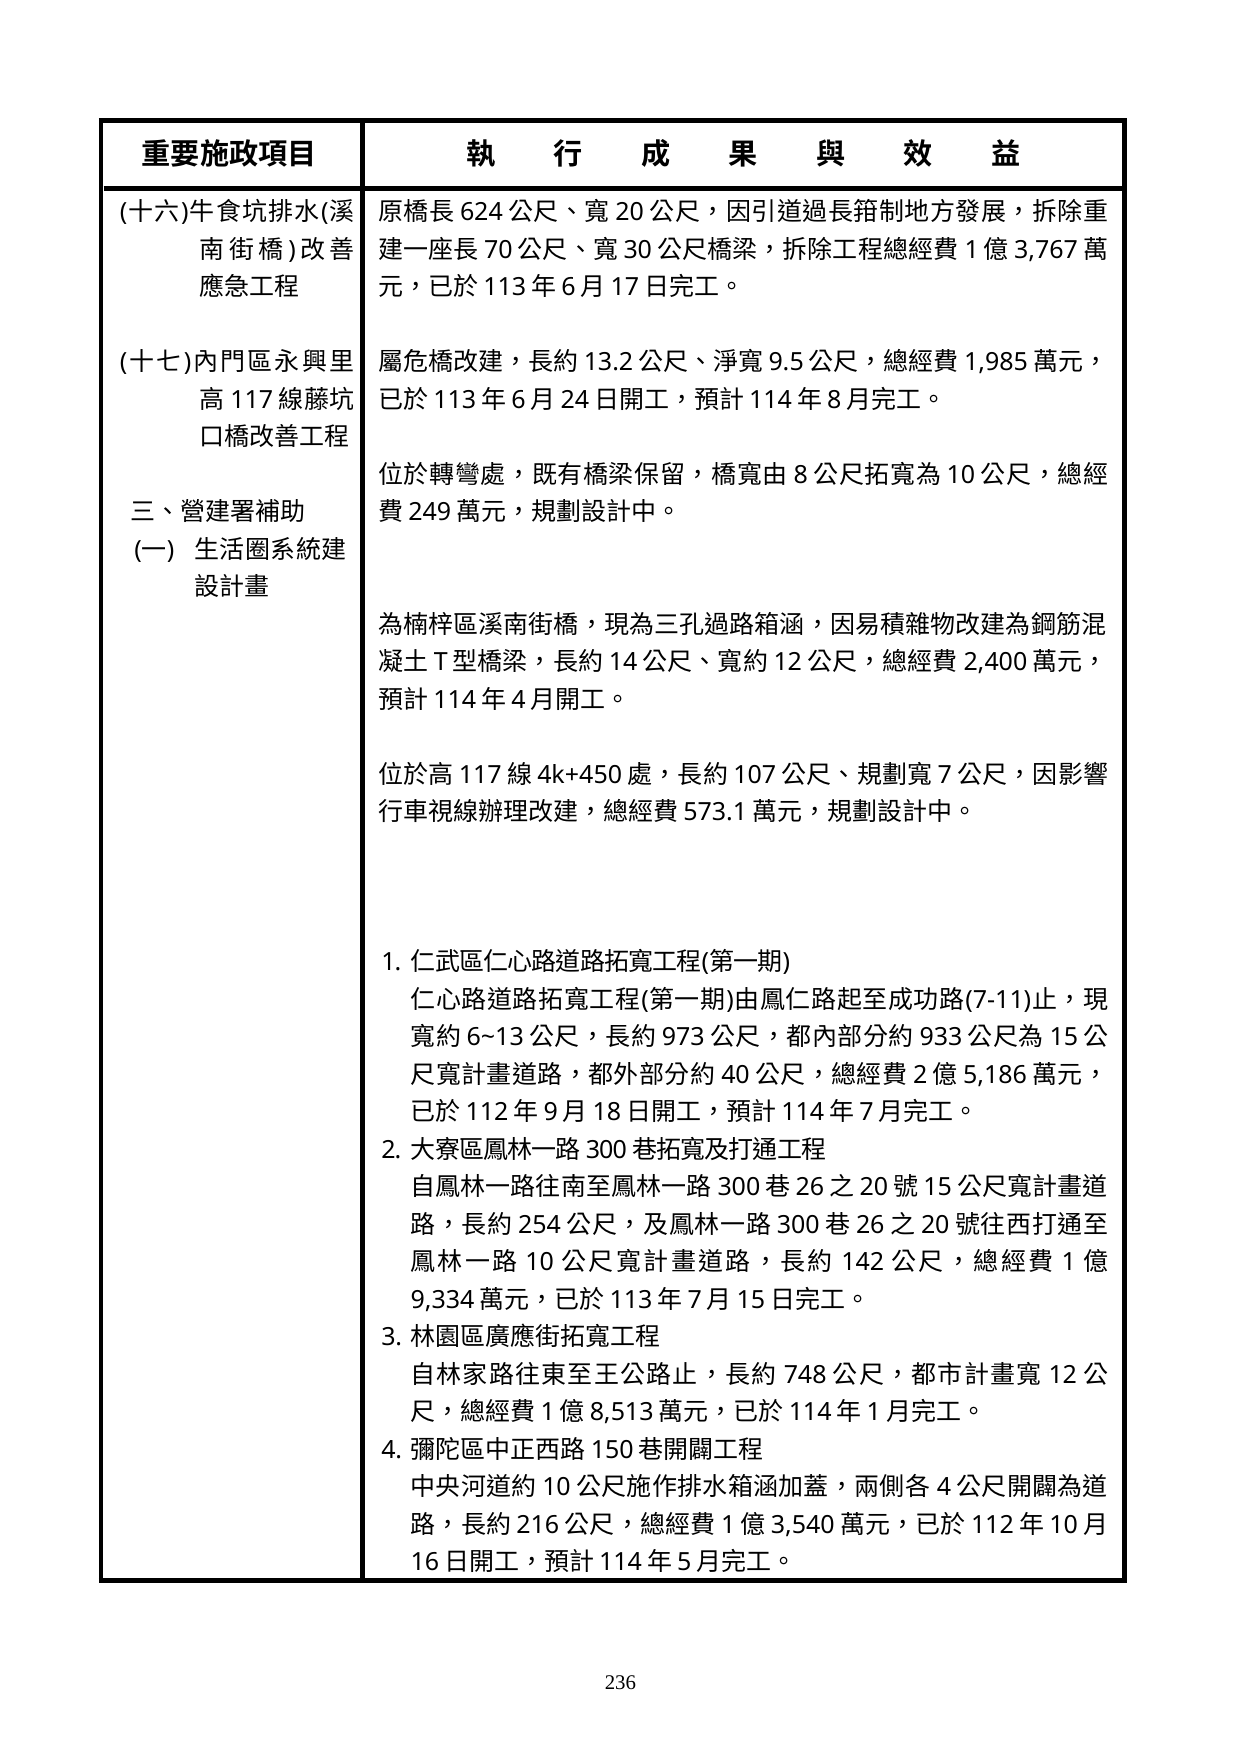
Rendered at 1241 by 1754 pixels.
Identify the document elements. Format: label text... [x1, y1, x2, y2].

table_header 執 行 成 果 與 效 益 [365, 123, 1122, 186]
table_header 重要施政項目 [103, 123, 360, 186]
table_cell 壹、工程企劃業務管理及策略規劃 工程業務督導管理 工程企劃策略規劃 貳、建築管理 高雄厝計畫 光電智慧建築物推動計畫 建築物公共安全檢查申報 耐震及震災相關業務 招牌廣告及樹立廣告管理 公寓大廈管理 公共建築物無障礙設施管理 建管資訊化 參、道路挖掘管理 挖路許可證審核與電腦化登錄管理 道路挖埋管線施工查驗管理 共同管道維護管理 弱電、寬頻共同管道管理 孔蓋齊平及下地 公共管線圖資更新及整合 肆、資訊管理 伍、新建工程 道路工程 鼓山區龍德新路拓寬及往東延伸跨越愛河橋梁工程 大林蒲遷村安置地增設道路工程-經濟部委辦 高雄港洲際貨櫃中心聯外貨櫃專用道開闢工程 仁武區義大二路道路改善工程 內門區高125線0k+000內東橋南側道路改善工程 左營區翠華路(明潭路至世運大道)拓寬工程 高雄市區濱海聯外道路開闢工程（南段三期-必勝路至南門圓環） 國道1號增設岡山第二交流道工程連絡道工程及以東大莊路(崗德路至嘉興營區路段)拓寬工程 中油研發專區園區南路道路開闢工程 路竹區自由街85巷北側未通路段開闢工程 林園區文賢北路以北打通工程 鳳山區埤頂里活動中心公園周邊道路(鳳埤街)開闢工程 湖內區清水段457地號打通 旗津區中洲三路129巷東西向道路打通工程 大樹區小坪路井腳路口改善工程 內門區高136線(2k+150～2k+ 200)急彎路段改善工程 左營區海富路61巷拓寬至8米工程 茄萣區和平路三段計畫道路開闢工程 梓官區梓官路57巷開闢工程 鳥松長春路開闢工程(第二期) 路竹區民族路平交道路口改善工程 旗山區高117線末端富興路拓寬工程 鳳山區南江街46巷道路開闢工程 O9聯開案周邊都市計畫道路開闢工程 大社區翠屏路112巷1-11號前90度彎道易肇事路口交通改善工程 大寮區民昌街道路開闢工程 左營區緯六路拓寬工程 南部科學園區高雄第三園區(楠梓園區)新增聯絡道工程 路竹區97期重劃東側竹南街123巷12弄拓寬開闢工程 鳳山區黃埔新村西五巷延伸 (王生明路41巷)道路開闢工程 燕巢區和尚巷朝天宮前道路拓寬工程 橋梁工程 (一)阿蓮區中路橋減墩工程） (二)前鎮媽祖港橋改建工程 (三)梓官區通安大橋改建工程 (四)彌陀區舊港橋改建工程 (五)永安區新港橋改建工程 (六)岡山區筧橋改建工程 (七)仁武區仁水橋拓寬工程 (八)茄萣區崎漏里橋改建工程 (九)梓官區嘉好路26巷橋梁改建工程 (十)杉林區市181月光一橋拓寬工程 (十一)林園區林內排水跨河構造物施設重建（鳳林路三段920巷橋梁） (十二)鼓山區九如橋新建工程 (十三)鼓山區九如橋拆除工程 (十四)路竹區竹園里橋改建工程 (十五)旗山區高135線無名橋改善工程 (十六)牛食坑排水(溪南街橋)改善應急工程 (十七)內門區永興里高117線藤坑口橋改善工程 營建署補助 生活圈系統建設計畫 (二)提升道路品質計畫-鳳山區過埤路北側車道改善工程 橋頭科學園區聯外交通整體計畫 (一)岡山區大遼路拓寬工程 (二)高雄新市鎮1-2號路開闢工程 (三)台39線延伸優先路段(市道186線至橋科1-2號道路) (四)橋科高速公路匝道聯絡道用地取得 建築工程 國防部205廠遷建案 國防部205廠遷建案-國防部軍備局生產製造中心第205廠光復營區暨大樹北營區新建工程(光復營區)慈仁五村耐震補強暨整修 高雄市立聯合醫院北側大廳新建工程 楠梓區援中派出所暨多功能社區中心新建工程 高雄市六龜區行政中心新建工程 高雄煉油廠工廠區土壤及地下水汙染場址改善工作 高雄市岡山區綜合行政中心新建工程 岡山區大鵬九村社會住宅新建統包工程 高雄市政府警察局鳳山分局南成派出所新建工程 和發消防分隊新建工程 歷史記憶牆面廊道舊版牆設置工程 中正運動場開放場域改造工程 高雄市楠梓區全民運動館興建工程 高雄市小港區全民運動館興建工程 仁武段西營區新建公共廁所工程 那瑪夏區「青山部落設置簡易型公共廁所工程」 高雄市鼓山區鼓中段二小段34地號簡易式公廁設置工程 棧五、棧六建物整修工程 香蕉碼頭建物活化整建統包工程 中油高雄煉油廠宿舍區布建長期照顧服務園區修繕工程 高雄市前鎮區70期重劃區日照暨公托中心新建工程 永安濕地(其他分區)興建多功能活動中心新建工程 國家重點領域校際研教園區(第一期工程) 學校工程 高雄市仁武區灣內國民小學遷校第二期校舍暨非營利幼兒園新建工程 高雄市楠梓區楠梓國民小學健康樓及和諧樓校舍拆除及新建工程 高雄市立旗津國民中學老舊校舍拆除新建工程 國立中山大學附屬國光高級中學綜合教學大樓新建工程 高雄市立林園高級中學圖資大樓新建工程 楠陽國小新建公共化幼兒園工程 高雄市濱海聯外道路(南段工程-德民路至中海路)代拆代建工程 國立高科實驗高級中等學校校舍新建工程 陸、道路養護工程 一、道路、人行道養護管理 （一）路面改善專案工程 （二）人行環境改善專案（前瞻計畫） （三）人行環境改善專案工程（永續提升人行安全計畫） （四）易肇事路口改善 （五）日常巡檢養護、改善及防汛整備工程 （六）通學道 二、災後復建工程 （一）凱米颱風 （二）山陀兒颱風 三、橋梁養護管理 （一）橋梁檢測 （二）橋梁維修 柒、公園及路燈養護工程 公園綠地開闢、改造（善）及維護、市容綠美化 （一）公園綠地開闢、改造（善）工程 （二）公園綠地設施維護 （三）市容景觀綠美化 （四）公有樹木修剪維護諮詢 路燈及其設施維護管理 路燈例行性維護 路燈增設及改善 捌、違章建築處理業務 查報業務 拆除業務 玖、整體風險管理(含內部控制)推動情形 [103, 187, 360, 1578]
table_cell 督導及監辦公共工程，提高工程品質，依採購法第12條及13條規定，落實工程採購監辦作業，並依採購法第70條制定工程三級品保制度，由工程督導小組定期抽查督導工程計30件，以提升工程品質；另辦理本府工程查核14件。 建立防、救災機制，編印「高雄市政府工務局緊急應變手冊」，內容包括緊急應變SOP及緊急聯繫通訊錄與救災能量，作為災害發生期間行動準則，並定期更新、修正。 執行本府一級機關辦理工程、勞務、財物採購報上級機關（本府）核准之幕僚業務，由工務局為窗口，依採購法規定，辦理本府一級機關欲報上級機關核准事項（除監辦外），並以教育訓練及採購案件實地稽核方式，提升各機關、學校採購效率，防止採購弊端。 執行高雄市政府採購稽核小組日常行政及稽核監督業務，113年預定稽核384件，共稽核384件，達成率100%，自88年成立迄今總稽核量達6,929件。 發揮「高雄市政府採購申訴審議委員會」功能，113年共接獲廠商申訴案件14件、調解案件23件，總計收件數37件；申訴案件已結11件、調解案件已結9件，總結案件數20件。 前瞻建設計畫：擔任行政院前瞻基礎建設-城鄉建設-提升道路品質計畫類的市府窗口，協助本府相關單位爭取預算，自110年起至113年12月31日止，已爭取核定33案，補助金額17.08億元。 各項公共工程材料試驗： 113年度辦理4大類50項工程材料試驗1萬7,559件，執行樣品數5萬1,342個試樣，規費收入全年約7,370萬元，試驗費支出約5,295萬元，增加市庫收入約2,075萬元。 113年度委託TAF實驗室共計8家，共辦理9次稽核，以督導實驗室發揮精確及專業服務水準。 113年度辦理「工程材料試（檢）驗對公共工程之影響研習班」1場次，安排工程相關人員參訓，並聘請具有工程及廉政專業知識之專家學者雙向交流，提升專業技能及法律常識。 道路AC加強鑽心計畫:自每月工務局所屬工程處辦理新鋪、養護刨舖道路，面積達 3,000㎡以上案件中隨機抽選，檢視道路鋪築厚度、壓實度是否符合契約規範，113年度共抽驗30件工程。 本市地方級及國家級濕地: 永安濕地、鳥松濕地、援中港濕地「保育利用計畫」109~110年度完成公告，半屏湖濕地及林園人工濕地「保育利用計畫」於111年3月9日完成公告，大樹人工濕地保育利用計畫(草案)經國家公園署保育利用計畫專案小組於112年12月22日審議。 內政部營建署113年1月27日表揚「110、111年度國際級及國家級重要濕地經營管理」評鑑結果，工務局共獲獎2項： a.110年度補助案：優等1案（洲仔濕地）。 b.111年度補助案：優等1案（洲仔濕地）。 內政部國家公園署113年12月6日函知「110、111、112年度濕地保育補助」評鑑結果，工務局獲獎如下： a.110年度補助案：特優1案(茄萣濕地)、優等4案(援中港濕地、林園海洋濕地、林園人工濕地、半屏湖濕地)。 b.111年度補助案：特優1案(援中港濕地)、優等2案(茄萣濕地、林園海洋濕地)、甲等2案(林園人工濕地、半屏湖濕地)。 c.112年度補助案：特優1案(林園海洋濕地)、優等4案(茄萣濕地、援中港濕地、林園人工濕地、半屏湖濕地)。 辦理本市113年土壤液化潛勢調查工作，現完成45孔土壤鑽探調查及埋設水位觀測井45處，其抗土壤液化能力及致災風險等資訊，將做為本府未來都市防災之重點項目。 台鐵捷運化-高雄市鐵路地下化計畫 截至113年12月底，「高雄市區鐵路地下化計畫(含左營及鳳山)」，整體計畫實際進度為98.91%，預計114年10月完工。 本府依「高雄市區鐵路地下化建設計畫都市發展專案小組」第9次會議決議，與中央完成鐵路地下化後園道代辦協議，「高雄計畫區」、「左營計畫區」及「鳳山計畫區」園道已完工。 鐵路地下化園道整體建置經費43.09億元，已全數獲中央核定補助(代辦)支應。 打造高雄特色建築，帶動建築與綠能觀光產業，創造土地與建築品牌化，並促進社會參與、景觀美化、減碳防災及樂齡化設計因應，樹立熱帶氣候地區永續環境與建築的新典範。 高雄厝相關專案: 高雄厝推動綠建築宣導計畫：為進行高雄厝新建築與綠建築之推廣，舉辦高雄厝綠建築大獎，廣邀高雄綠建築建案報名競賽，希望藉由優良建築作品甄選活動，以表揚優良高雄厝綠建築設計作品，並喚起民眾關注生活環境品質的意識，113年共計16件優良作品。 高雄厝健康建築活化計畫：持續建置基本資料庫與高雄厝地圖，並進行病態建築醫生診斷，辦理高雄厝行銷宣導。 高雄厝宣導計畫：進行既有建築物輔導合法化，並於本府工務局建築管理處一樓成立高雄厝專案輔導窗口，由高雄厝在地設計師駐府服務民眾。 高雄市高雄厝設計及鼓勵回饋辦法自103年9月4日公布實施，截至113年12月底統計數量如下: 申請案量：以高雄厝設計並領得建造執照數量已達4,849件，共169,820戶，其中3,061件已領得使用執照。 景觀陽台:面積達639,616.26平方公尺。 通用化設計浴廁:面積達123,612.26平方公尺。 通用化交誼室:面積達6,961.97平方公尺。 綠能設施:屋前綠能設施82,410.54平方公尺，屋後綠能設施6,142.45平方公尺。 高雄厝申請案綠化面積：860,365.75平方公尺(相當於120.5座國際標準足球場綠化面積)。 綠建築綠化成果： 累計歷年(自101年起)依法設置屋頂綠化面積已達68萬1,834平方公尺，換算每年減少CO₂排放量為13,637公噸。 113年度立體綠化及綠屋頂補助計畫自113年3月25日至113年5月31日截止，補助預算為350萬元，核准14件，新增綠化面積66平方公尺，核准金額194萬808元。 113年度共舉辦2場民眾參與講座及5場社區大樓案例說明會。113年5月12、15日假海青工商與苓洲國小舉辦民眾參與講座，邀請專案計畫主持人及綠屋頂相關領域之專家學者出席，透過招募【永續城市園丁】活動及講座分享加強綠屋頂政策宣導。113年10月12、13、19、20日舉辦社區大樓案例說明會，邀請專案計畫主持人及植栽園藝方面專家，依據大樓實際情形分享，解決以往缺乏與社區大樓住戶直接面對面溝通的機會，進而深入住戶傳遞正確資訊和傾聽其疑慮，讓本計畫理念催生真實體驗進而支持之住戶。 113年11月11日舉辦四維國小屋頂綠化工程啟用典禮，綠化面積為329平方公尺。 實際執行方案： 啟動「綠電推動専案小組」並與經濟部能源局共同簽訂合作協議，由林副市長擔任跨局處小組召集人，推展「漁電共生專區優先示範推動」、「公私有房舍推展光電屋頂計畫」、「以節能服務模式加速電低碳行動計畫」、「高雄市轄區內電廠友善降轉」、「學校建築物綠能規劃及智慧用電發展」等五大任務導向，未來計畫目標為6年太陽光電設置容量達1.25GW，作為建構安全穩定、效率及潔淨能源供需體系之基礎，期未來吸引國內外高科技產業及人才進駐，增加優質就業；並透過追求環境永續，提高再生能源比重，帶動綠能科技發展，減少對化石燃料的依賴，同時降低空氣汙染，乘載「產業轉型」政策方向的重責大任。 113年度補助建築物設置太陽光電發電系統實施計畫自3月1日至8月27日停止受理公告，補助總預算為1,000萬元，核准119件，核准金額932萬320元 (1,381.485瓩)。 舉辦光電智慧建築標章頒證活動(金獎2案；銀獎4案；銅獎3案)。 舉辦推動太陽光電設施成果展覽1場、太陽光電設施年度成果活動達標活動1場、推動太陽光電設施說明會或記者會或宣導會(3場)及社區型講座(6場)。 設置績效： 113年累積容量目標為850MW，統計至113年11月備案量1,100MW，已達成年度目標。 113年1至11月備案件數1,354案全國第一，備案容量164.231MW。 辦理申報之A類公共集會類場所，列管場所105家，已完成申報105家，申報率達100%。辦理申報之B類商業類場所，列管場所1,652家，已完成申報1,528家，申報率達92.49%。辦理申報之C類工業、倉儲類場所，列管場所588家，已完成申報547家，申報率達93.03%。辦理申報之D類休閒文教類場所，列管場所2,620家，已完成申報1,998家，申報率達76.26%。辦理申報之F類衛生福利更生類場所，列管場所605家，已完成申報485家，申報率達80.17%。 辦理113年度建築物公共安全檢查及簽證申報場所之抽複查工作，已執行抽複查1,200家。 辦理113年度建築物停歇業場所公安巡查工作，已執行巡查2,000家。 辦理113年度「加強大型百貨公司、商場、量販店及視聽歌唱等場所公共安全查核」，共計60家場所。 113年青春專案期間，稽查本市娛樂場所等，共計稽查265處場所，動員稽查人數528人次。 為提高地震發生後動員能力，113年9月20日於大東文化藝術中心演講廳，舉辦113年度高雄市災害後危險建築物緊急評估作業動員演練及組訓，動員責任區技師及建築師共200人，期能於地震時減少市民生命財產的損失。 為於地震發生後第一時間提供各項防救災能量及重要設施資訊，開發「地震災害決策輔助系統」，提供市府救災指揮官作為決策參考，進而提升市府整體救災效能。 針對本市各大型商圈、重要道路、車站及各大捷運站，做不定期巡檢，如有立即危險性之廣告招牌，立即通知限期改善或自行拆除。 工務局已於111年6月29日公告「高雄市政府工務局違規招牌廣告及樹立廣告執行計畫」，針對危害公共安全或妨礙公共交通之虞、影響市容景觀或公路兩側禁建範圍之T霸或樹立式廣告物者，目前已列管118處為優先處理對象。 公寓大廈認證標章申請案，113年已召開3次審查會議，認證通過大樓共計63棟。 輔導公寓大廈成立管理委員會，截至113年12月本市6樓以上成立管理委員會依法報備家數計有4,487件，報備率已達81.3%。 委託公寓大廈法律專業律師，設置免付費電話，自113年1月起，提供大樓管理委員會及住戶法律諮詢服務，另於建管處亦設置律師現場諮詢服務櫃檯提供大樓諮詢。 本市於101年4月3日成立公寓大廈爭議事件調處委員會，113年共召開6次調處會，協調爭議共29案。 113年度優良公寓大廈評選活動已於7月2日評選完畢，共有18家大樓獲獎。 新建公共建築物於申請使用執照前，辦理行動不便設施會勘，以確保該設施之符合需求，113年1至12月共計勘檢147件。 既有建築物依照工務局108年10月18日高市工務建字第 10838848401號函修正本市公共建築物無障礙設施分類分期分區執行計畫，計已對公共建築物（含超商場所、加油站）等實施清查，109~113年清查新增550家，共計列管5,667家，並訂定改善期程限期要求改善，截至113年12月共計5,391家已改善完成，尚餘276家改善中，整體改善比例為95.13%。 替代方案提請「高雄市政府公共建築物行動不便者使用設施改善諮詢審查小組」審議，113年共辦理9次，共審查52件（含報告案)。 102年7月11日公告施行「高雄市建築物設置無障礙設施設備勘檢及改善審查收費標準」，113年共計收入勘檢費555萬2,000元（含新建公共建築物勘檢及既有公共建築物替代審查)。 加強建築管理回溯檔案建置，將檔案室紙質之歷史案件，累計有180,020照建築執照圖進行數位化，另建築物套繪地籍套繪圖數值化作業完成262,371照，以方便查詢及調閱。 申請建造許可時檢附建築圖電子檔，建置圖檔資料庫並整合建入「建築管理資訊系統」及「建築書圖影像管理資訊系統」，提供民眾查詢及調閱建築圖檔資料。 透過建築管理處網站建構申請案件之資訊透明化服務，供民眾隨時查詢申請建築執照進度，減少弊端。 彙整各管線機構年度計畫施工路段，以利辦理聯合施工，減少道路挖掘。 113年已核發9,535件道路挖掘許可，各管線機構可於「高雄市公共管線管理平台」中查詢申挖案件辦理情形、核准申挖案件查詢，藉由電腦系統方便申請人查詢，並提供市民共同監督。 已完成本市38個行政區公共管線調查及重新調查小港及部分楠梓區，並持續辦理高雄市公共設施管線更新機制。 加強督導管線挖埋工程品質，113年申請挖埋11,329件，核發9,535件，有效管控挖掘施工，並督導管線單位確實依規定進行道路挖埋及AC封層，其中道路挖掘違反規定件數104件，罰款共291萬元。 加強巡查管線挖埋工程，由委外巡查廠商及自有人員督導加強巡視並藉通報管道(線上即時系統、通報專線電話等)共同監督管線單位施工情形，以符合現場許可內容。 建立維護更新道路挖掘管理系統，提供各管線單位設計施工前之管線資訊，並於施工後更新管線資料，預防公安事件發生。 落實管線挖埋暨道路工程品質，執行管線抽驗，對各管線單位已完成之管線工程辦理瀝青鋪面厚度、夯實度及平坦度等各項工程品質抽驗，以確保道路品質，113年度總計配合抽驗581件工程。 成立「施工中及竣工巡查小組」，113年巡查施工中挖掘案3,347件及巡查竣工申挖8,841件，並針對挖掘位置、標線復原、道路刨鋪孔蓋平整度等進行抽查，有效提升道路工程品質。 完成民族路共同管道及重劃區接管、保全、巡查、維修保養、基本設備汰換更新、24小時輪值監控等作業，及共同管道之清潔維護。 至113年底佈纜總長度已達3,971公里，租金收入約7,000萬元，國土署對本府成績予以肯定。 寬頻管道已完成建置946公里，工務局道路挖掘管理中心持續辦理斷點連結工程，完善寬頻網路。 113年完成孔蓋下地總數3,425座，孔蓋齊平總數6,229座。 辦理大高雄公共管線圖資更新及整合，避免發生管線工安事件並依內政部公共管線標準制度規範，建立管線圖資更新機制。 完成小港及部分楠梓區公共設施管線調查，共計測量26,149點及數化109,631筆圖元。 原高雄縣及高雄市區域之公共管線圖資轉換與整合。 公共管線圖更新模式規劃。 重劃區管線清查建檔。 公共管線竣工圖更新。 教育訓練及輔導上線。 為應對氣候變遷帶來的天災挑戰，建置「韌性城市工務管理暨決策輔助平台」，本案導入5D平台、數位孿生、AIoT與大數據、AI智慧決策等創新技術，整合空拍3D實景、光達3D點雲、3D建築模型、局內既有子系統及跨局處的IoT資訊，以打造出高雄市城市數位孿生平台(Digital Twin Platform)為目標，提升工務局工程管理效率、強化智慧決策技術，並有效應用於防救災應變策略與解決方案。 韌性城市工務管理暨決策輔助平台(第一期)以左營區華夏大中路口、榮總大中路口及高楠霞海路口所形成的1.5平方公里三角形區域，及六龜區高133線3k+800~4k+250的新建橋梁作為成果示範場域，整合建物結構安全監測、地下管線資訊、道路挖掘路證與即時施工影像、智慧路燈、建物碳與水足跡計算與監測、建物建造資料、重大工程資料、民族路共同管道、防救災重要道路地震阻斷風險分析、邊坡橋梁監測以及水利局所建置之都市淹水感知器等資訊，未來持續整合各單位資料，並擴大至全高雄市。 道路：由博愛路打通至新德路，長約210公尺、寬20公尺道路。橋梁：龍德新路向東跨愛河至河堤南路橋梁，採鋼橋形式，橋梁寬度26公尺，長度約190公尺(橋梁70公尺、引道120公尺)，總經費31,000萬元，已於113年7月3日完工。 經濟部委託本府辦理，大林蒲遷村作業期程依地政局辦理安置地配地街廓新闢道路共計23條，其中15公尺寬道路1條、10公尺寬道路19條、8公尺寬道路3條(仍視政策調整)，總經費36,000萬元，配合經濟部新材料循環產業園區報編期程辦理規劃設計。 西起台機路、大業北路、中鋼路、沿海二路、沿海三路至沿海四路止長約8,376公尺道路，配合拓寬並重新規劃配置路型。總經費14億343萬元。一標已於112年6月9日開工，已於114年2月14日完工；二標已於112年11月8日開工，預計114年6月完工；三標已於112年6月27日開工，預計114年3月完工；四標已於112年5月12日開工，預計114年4月完工。 自仁武義大二路3k+700往北至186甲線道路,本案為擋土牆永久性改善,改善路段3k+700~3k+980長約280公尺，道路寬約25公尺，總經費7,379萬元，已於112年8月10日開工，預計114年2月完工。 高125線0K+000內東橋南側，改善轉彎長度約133公尺、拓寬至7公尺，總經費270萬元，已於113年4月30完工。 左營區翠華路(明潭路至左營大路)長約1,050公尺，沿現況30公尺寬計畫道路往西側拓寬10公尺；左營大路至世運大道屬寬40公尺，長約320公尺都市計畫道路，總經費2億5,370萬元，已於112年10月16日開工，預計114年6月完工。 工程範圍包含整體圓環(扣除南門口公園再造部分)及左營大路自南門圓環至必勝路路段長約290公尺道路改善，左營大路道路寬調整約為30公尺，總經費2億2,225.7萬元，規劃設計及用地取得已完成，工程費申請中央補助中。 增設岡山第二交流道及連接平面道路之聯絡道，總經費36億8,000萬元，高工局辦理規劃施工，土地費及工程費本市負擔12億元（交流道及連絡道用地取得費9億500萬元及連絡道工程費2億9,500萬元），連絡道用地已完成取得，地上物自拆完竣，剩餘部分配合施工拆除。工程由高公局代辦，招標作業中。 長約900公尺，寬40公尺，總經費4億7,500萬元，已於112年12月27日開工，預計115年6月完工。 自自由街北側終點往北約65公尺，其中35公尺長為都市計畫寬10公尺道路，30公尺為都市計畫寬8公尺道路，總經費3,877萬元，已完成用地取得，113年9月13日開工，預計114年4月完工。 位於大坪頂以東地區都市計畫，自文昌街往北及往西打通至文聖街，長約188公尺、寬15公尺，總經費1億3,105萬元，已完成用地取得，113年6月24日開工，預計114年4月完工。 自埤頂活動中心往北銜接鳳埤街止並接續打通至埤頂街，長約100公尺，寬8公尺都市計畫道路，總經費5,447.3萬元，已於113年8月14日完工。 長約18公尺，寬8公尺都市計畫道路，總經費483萬元，113年3月8日開工，工期65工作天，已於113年11月11日完工。 自中洲三路129巷往西至旗津三路停一南側止，為8~15公尺寬都市計畫道路，長約145公尺，總經費2,151.5萬元，113年12月4日開工，預計114年6月完工。 位於大樹區井腳路及水管路交叉路，辦理坡度與路口截角取直等路口改善，總經費500萬元，規劃設計中。 非都市計畫區，長約35公尺，轉彎段拓寬至11公尺，總經費395萬元，規劃設計中。 都市計畫左營通盤檢討預計變更為8米寬，長約120公尺，總經費960萬元，規劃設計中。 自進學路與和平路三段交叉口往南，長約120公尺，寬15公尺，長度約52公尺，總經費3,180萬元，114年2月4日決標，預計114年3月底開工。 梓官路與梓官路57巷交叉口往西至平安街39巷，長約135公尺，寬8公尺，總經費8,563萬元，預計114年4月開工。 自第一期範圍往北長約140公尺，寬10公尺，總經費6,394萬元，規劃設計中。 路竹區民族路(高17線)平交道，線形不佳視野受限，長約60公尺，寬10公尺，總經費1,529萬元，規劃設計中。 位於本市旗山區圓富里，高117線末端(富興路)，長約480公尺，寬12公尺，總經費7,850萬元，規劃設計中。 南江街46巷至五甲二路，長約42公尺，寬8公尺，總經費8,489萬元，規劃設計中。 範圍包含拓寬輔仁路7巷(長215公尺，寬12公尺)、四維一路(長85公尺、寬15公尺)、輔仁路(長155公尺、寬15-20公尺)、新闢綠兼道(長260公尺，寬10公尺)，總經費1億747萬元，114年2月25日決標。 易肇事路段辦理超高改善，總經費275.5萬元，規劃設計中。 自民昌街100號至濱南街，長約200公尺，寬10公尺，總經費1億6,875萬元，規劃設計中。 都市計畫道路，長約365公尺，寬200公尺，總經費8,000萬元，114年2月19日開工，預計114年11月完工。 位於楠梓區，新增聯絡道工程由國道1號新增開闢園區交流道向西跨越台1省道、台鐵縱貫鐵路後銜接至園區東路，並設置銜接台1線上、下匝道，總經費65億1,600萬元，規劃設計中。 位於路竹區97期重劃區東側，長約157公尺，寬8公尺，總經費5,039萬元，已完成發包，114年2月21日開工，預計114年7月完工。 位於王生明路往西長約40公尺，寬12公尺，總經費3,485萬元，規劃設計中。 位於朝天宮前，長約55公尺，寬約4~16公尺，總經費291萬元，規劃設計中。 位於本市阿蓮區與台南市歸仁區交界，現況橋梁寬約4.6公尺，長約156公尺，目前採橋墩減少並增加通水斷面方向進行規劃設計，所需工程費約5,600萬元，規劃設計中。 跨越前鎮河，連結前鎮鎮中路（都市計劃寬20m）與鳳山五甲三路（都市計劃寬30m、現寬約20公尺），現有橋長約51.4公尺，寬約21.6公尺，總經費4億1,384萬元，111年5月6日開工，預計114年12月完工。 位於梓官區中正路通安大橋，長約75公尺，寬21公尺，總經費1億6,914萬元，111年9月5日開工，預計114年8月完工。 位於彌陀區舊港路(高21線)，橋現寬約8公尺，施作橋寬12公尺、長140公尺，總經費2億2,222萬元，111年10月31日開工，預計114年8月完工。 位於永安區永新路(高20線)，屬都市計畫區外，長約25公尺、寬12公尺，總經費1,898萬元，已於113年12月30日完工。 跨越阿公店溪至空醫院路與阿公店路二段路口止，長約60公尺、寬20公尺，總經費1億3,201萬元，已於113年11月29日完工。 位於仁武區公館二巷，屬都市計畫區外，長約4.5公尺，單側拓寬3公尺，總經費251萬元，已於113年1月9日完工。 位於茄萣區大湖碑排水，屬都市計畫區外危橋改建，長約22公尺，寬6公尺，總經費530萬元，已於112年12月18日開工，預計114年4月完工。 位於梓官區嘉好路26巷357號旁，屬都市計畫區外，長約16公尺，寬約6公尺，總經費470萬元，已於113年2月27日完工。 自市道181線3K+040至3K+265路段，包含月光一橋，長約225公尺，拓寬10公尺，總經費480萬元，已於113年4月30日完工。 位於本市林園區林內大排上，連接鳳林路三段920巷，屬危橋改建，長約25公尺，寬6公尺，總經費1,155萬元，已於113年3月26日完工。 原橋長624公尺、寬20公尺，因引道過長箝制地方發展，拆除重建一座長70公尺、寬30公尺，總經費5億4,652萬元，已於113年8月8日開工，工期430工作天，預計115年4月完工。 原橋長624公尺、寬20公尺，因引道過長箝制地方發展，拆除重建一座長70公尺、寬30公尺橋梁，拆除工程總經費1億3,767萬元，已於113年6月17日完工。 屬危橋改建，長約13.2公尺、淨寬9.5公尺，總經費1,985萬元，已於113年6月24日開工，預計114年8月完工。 位於轉彎處，既有橋梁保留，橋寬由8公尺拓寬為10公尺，總經費249萬元，規劃設計中。 為楠梓區溪南街橋，現為三孔過路箱涵，因易積雜物改建為鋼筋混凝土T型橋梁，長約14公尺、寬約12公尺，總經費2,400萬元，預計114年4月開工。 位於高117線4k+450處，長約107公尺、規劃寬7公尺，因影響行車視線辦理改建，總經費573.1萬元，規劃設計中。 仁武區仁心路道路拓寬工程(第一期) 仁心路道路拓寬工程(第一期)由鳳仁路起至成功路(7-11)止，現寬約6~13公尺，長約973公尺，都內部分約933公尺為15公尺寬計畫道路，都外部分約40公尺，總經費2億5,186萬元，已於112年9月18日開工，預計114年7月完工。 大寮區鳳林一路300巷拓寬及打通工程 自鳳林一路往南至鳳林一路300巷26之20號15公尺寬計畫道路，長約254公尺，及鳳林一路300巷26之20號往西打通至鳳林一路10公尺寬計畫道路，長約142公尺，總經費1億9,334萬元，已於113年7月15日完工。 林園區廣應街拓寬工程 自林家路往東至王公路止，長約748公尺，都市計畫寬12公尺，總經費1億8,513萬元，已於114年1月完工。 彌陀區中正西路150巷開闢工程 中央河道約10公尺施作排水箱涵加蓋，兩側各4公尺開闢為道路，長約216公尺，總經費1億3,540萬元，已於112年10月16日開工，預計114年5月完工。 鳳山區五權路開闢工程 自五權路往北銜接85期重劃區，長約90公尺，20公尺漸變寬道路，總經費7,891萬元，已於113年6月4日完工。 林園汕尾北汕二路拓寬二標暨中芸A幹線雨水下水道工程 中油公司三輕更新計畫地方回饋項目之一，自工業區隔離綠帶往東至北汕路上，長約880公尺，都市計畫寬15-20公尺，現寬約11公尺。配合水利局箱涵設置，先行施作自工業區隔離綠帶往東約485公尺長，以改善本路段淹水相關問題。總經費4,150萬元，已於113年8月6日完工。 高雄市濱海聯外道路開闢工程(南段工程-德民路~中海路) 延續北段工程，北起德民路，南至中海路，長約1,800公尺，屬50公尺寬都市計畫道路；及中海路配合拓寬銜接至軍校路，中海路屬45公尺、長約590公尺，總經費8億9,385萬元，已於112年10月2日開工，預計115年7月完工。 六龜區高133線道路重建工程 新開路高133線，里程3K+800~4K+250規劃橋梁，跨度配置為60m+90m+60m，橋寬為8.5m，淨寬為7.5m，橋總長210m，主跨長90m，採懸臂工法施工，為單孔箱型梁，總經費7億3,320萬元，已於112年12月29日開工，預計115年11月完工。 大寮區新強街開闢工程暨雨水下水道新建工程 自新中街至新富街西側約120公尺尚未開闢，東段長約145公尺近全寬通行，長約265公尺、寬8公尺，需設置排水系統、水土保持設計及樹木移植，總經費1億782萬元，預計114年4月開工，115年5月完工。 鳳山區過雄街拓寬工程 自過昌街往東至過勇路段為瓶頸路段，長約172公尺，該計畫道路寬度為12公尺，目前已有6公尺(半寬)於「鳳山區過埤(二)重劃區」內開闢完成，總經費1億5,947萬元，已於113年10月30日完工。 高雄市區濱海聯外道路開闢工程(南段二期-中海路至必勝路) 屬濱海南段二期工程(中海路至必勝路) ，新闢道路主線長約2.8公里，都計寬度30~40公尺，總經費9億2,596萬元，已於113年12月16日開工，預計115年10月完工。 左營區介壽路開闢工程 自左營大路至自勉路，寬30公尺，長約760公尺都市計畫道路，總經費2億3,200萬元，114年3月3日開工，預計115年6月完工。 過勇路往西至鳳頂路止，長約380公尺，寬12公尺，總經費2,470.9萬元，已於114年1月完工。 大遼路為都市計畫50公尺寬道路，長約927公尺，配合友情路先行開闢30公尺，總經費3億309.6萬元，已於111年9月30日開工，預計114年3月完工。 為都市計畫60公尺寬道路，長約2,870公尺，總經費10億8,500萬元，東段工程已於113年9月30日完工；西段工程已於113年12月3日完工。 依科技部「橋頭科學園區聯外交通整體計畫」辦理「台39線延伸優先路段(市道186線至台22)」由交通部公路總局委託本府工務局代辦，總經費30億6,100萬元，114年3月3日開工。 配合科技部「橋頭科學園區聯外交通整體計畫」，新工處辦理「配合橋科增設高速公路聯絡道」都市計畫變更及用地取得作業，總經費14億900萬元(用地費)，用地取得中。 基地位於大樹區，新建營區RC構造及鋼骨構造新建建築物數十棟、既有廠庫房與官舍整新、既有建物及房屋拆除、其他附屬設施工程等，總經費122億8,600萬元。軍方105年4月28日完成洽辦程序，依計畫8年完成遷廠。林園營區已於111年7月25日完工；大樹北營區已於113年12月11日竣工；光復營區於109年10月19日開工，預定114年9月完工。 代辦職務宿舍耐震結構補強及裝修共整修10棟，拆除2棟，總經費3.9億元，第1階段工程整修3棟、拆除2棟，於112年3月6日開工，第1階段於113年5月16日竣工，第二階段於113年9月4日開工，預計114年9月完工。 興建地上2層之醫療大樓，既有醫院建築物地上1~2層之內部診間調整裝修工程，總經費2億3,408萬元，於111年9月23日開工，預定114年7月完工。 新建地上6層地下1層聯合辦公廳舍，總經費約計3億1,887萬6,740元，空間規劃包含派出所暨多功能社區中心(含公共托育、日照、戶政事務所及區公所)。已於113年7月31日開工，預計115年9月完工。 新建地上4層聯合行政中心，總工程費約計3億3138.6萬元，工期493工作天，已於112年11月6日開工，預計114年12月完工。 1.「高雄煉油廠工廠區土壤及地下水汙染場址改善工作(第二階段採購案-第4區) -A、B、C案」：A案已於112年4月22日完工，B 案及C案已於112年3月19日完工。 2.「加速高雄煉油廠第1、2、5及6區土壤及地下水汙染整治工作（北1區案、北2區案、中區案、西區案、南區案）」：北1區、北2區、中區、西區、南區已於112年7月26日開工，離地整治區域113年12月完工，現地整治區域預計114年8月完工。 新址工程併入原址(原岡山區公所)公辦都更方式辦理，預計興建地下1層地上6層岡山綜合行政中心，總樓地板面積約28,182平方公尺，經費PCM+基本設計服務1,998萬5,846元。已於110年12月30日基本設計及施工階段權利義務文件提送本府都發局納入公辦都更實施者招標文件。都發局已於113年11月19日與公辦都更實施者簽約，目前辦理細設作業中。 基地位於本市第87期重劃區，南基地：地下2層地上12層鋼筋混凝土構造，北基地：地下2層地上12層鋼筋混凝土構造之社會住宅625戶，統包工程經費33億0,721萬元。112年4月28日開工，預定115年7月完工。 興建地上三樓，總樓板面積1,800平方公尺之現代化辦公廳舍，總經費8,000萬元，111年8月1日完成公開閱覽，俟籌措相關經費後辦理工程發包作業。 基地位於和發產業園區，預計新設一地下1層、地上2層消防分隊，總樓地板面積2,320平方公尺，總經費1億471.1萬元，已於113年8月16日完工。 高雄鐵路地下化遺留舊牆板保留及再利用工程，總經費約2,608萬元，已於113年3月5日完工。 拆除部分看台改建為開放景觀休憩空間、辦公空間及商業服務空間，保留北門至西門段建築物整修，並另規劃停車場、兒童遊戲場及極限運動場等，總經費約4億元，拆除標已於112年2月4日完工；主體工程標已於112年4月20日開工，預計114年4月完工。 新建全民運動館、為地上2層之鋼筋混凝土構造，總樓地板面積約8,932平方公尺，總經費5億8,594萬5,437元，於111年8月10日開工，預計114年10月完工。 位於小港森林公園，新建地上2樓層全民運動中心，總經費45,700萬元。第二案於113年2月19日開工，預計115年6月完工。 中山大學仁武校區設置臨時性廁所，預計設置2只簡易型地上一層貨櫃式構造廁所(2座20呎貨櫃，含男廁、女廁、無障礙廁所)，總經費為300萬元，預計114年4月1日開工，114年6月2日完工。 於那瑪夏區青山部落設置1只簡易型貨櫃廁所，總經費170萬元，113年6月7日開工，已於114年2月14日完工。 興建地上一層貨櫃式構造浴廁(2座20呎貨櫃，含男浴廁、女廁浴廁)，總經費300萬元，已於113年12月19日完工。 棧五庫外觀工程及棧六庫整修工程，總經費8,500萬，刻正辦理工程發包作業中。 整建歷史建物「香蕉棚」，地上2層RC+鋼構造建築，包含拆除工程、整修更新及相關機電工程，總經費1億8,600萬元，113年8月23日開工，預計114年3月完工。 舊油廠國小托兒所，南北棟二棟建築物改建為長照服務園區。總樓地板面積1474.86平方公尺，總經費3,000萬。目前辦理細部設計中。 新建地上物2層，建築樓地板面積約1,453平方公尺(日間照顧中心及集會所原則位於地上1層；公共托嬰中心原則位於地上2層)。總經費8,260萬4,000元，刻正辦理工程發包作業中。 新建地上二層鋼骨構造，4720.67平方公尺，總經費5億4,140萬元，刻正辦理工程發包作業中。 整建進修中心一館及二館、新建產學三館，總經費15億9,300萬元。 整建進修中心一館：以南區兒童之家整建，包含加強建築物耐震結構、室內裝修工程、改善消防系統及空調設備更新，於114年2月25日決標。 整建進修中心二館：以舊左營國中活動中心整建，包含加強建築物耐震結構、室內裝修工程、改善消防系統及空調設備更新，刻正辦理工程發包作業中。 新建產學三館：興建地上6層樓、地下2層樓，總樓地板面積4,500坪，機電系統包括電力、照明、通風與特殊環境控制(如溫濕度控制)等設計，刻正辦理規劃設計階段，預計114年完成細部設計階段。 興建地上一層貨櫃式構造浴廁(2座20呎貨櫃，含男浴廁、女廁浴廁)，總經費300萬元，113年7月17日開工，預計113年10月12日完工，辦理第一次變更設計，113年12月1日停工，待變更設計程序完成後申報復竣工。 興建地下1層地上3層國小校舍1棟、地上3層非營利幼兒園1棟及綜合合成橡膠球場2座，總經費約1億5,152.1萬元，已於113年9月4日申報竣工。 拆除既有健康樓、和諧樓、廚房、幼兒園、傳達室等建物。新建東南棟(地上4層)教學大樓1棟，西北棟(地上5層地下1層)之教學行政大樓（含活動中心、廚房)1棟、傳達室1棟、合成球場1座，總經費5億1,100萬元。第一期東南棟已於111年11月17日開工，配合變更設計，自114年1月8日起停工。第二期西北棟於114年1月20日開工，預計116年6月完工。 新建地上3層鋼筋混凝土(RC)構造，總樓地板面積5,784平方公尺之校舍及周邊景觀，並拆除舊有校舍工藝大樓及忠孝樓、仁愛樓，總經費約1億6,073萬元，已於113年12月20日辦理第一階段完成停工，待學校搬遷完成後，進行第二階段拆除作業。 教學大樓興建，總經費20,320萬元，已於112年6月1日開工，預定114年6月完工。 預計興建地上4層圖資大樓，總工程費約計1億7,700萬元，已於112年8月29日開工，預定114年8月完工。 預計興建地上2~3層幼兒園園舍，總經費為1億2,574萬2,600元，已於112年10月31日開工，預定114年6月完工。 拆除軍校路中海門哨及周邊建物設施(總樓地板面積約為1,200平方公尺)，並於新台17線西側新建三層樓鋼筋混凝土建物(含會客區、辦公區、及住宿區)，總樓地板面積約為2,400平方公尺，總經費約1億6,078萬1,000元。已於112年11月8日開工，預定115年1月完工。 預計興建總樓地板面積36,613平方公尺之行政大樓、幼兒園、國小部、國中部、高中部、雙語部、圖書館、體育館、演藝廳、風雨球場，以及300公尺及180 公尺運動(田徑)場、汽機車停車場、滯洪池等，總計畫經費約27億119萬元，統包工程總經費約23億8,000萬元。預定117年5月31日完工。 本年度道路AC刨鋪改善完成面積約140.4萬平方公尺，人行道改善完成面積約48,577平方公尺。 1.市府注重區域平衡發展，爭取中央前瞻計畫補助，持續提升整體路面品質。 2.市區道路方面，113年8月核定下列5案道路路面改善工程，合計總經費為9,893萬元，目前規劃設計中： 旗山區旗山老街及旗山文化生活園區周邊道路路面改善工程。 美濃區永安老街、美濃舊橋及行政園區周邊道路路面改善工程。 茄萣區莒光路三段道路改善工程。 鳥松區神農路（同富街131巷至美庄路17巷）道路路面改善工程。 鳳山區鳳捷路至大寮區捷西路（中山東路至萬丹路）道路路面改善工程。 3.公路系統方面，113年11月核定下列3案道路路面改善工程，合計總經費為7,215.6萬元，目前規劃設計中： 高140線(4K+882~5K+800、8K+790~9K+000、9K+328~10K+043)、高103線(3K+000~4K+286)及高117線(6K+300~7K+400、9K+640~10K+700)道路改善工程。 高32線(5K+100~5K+750)、高29線(4K+720~2K+780)道路改善工程。 高46線(3K+257~6K+237)、高47線(3K+696~4K+956)、高59線(4K+480~5K+056)道路改善工程。 1.燕巢區中安路道路及人行道改善工程 路段長約0.8公里，就近取材回收應用煉鋼附加產物轉爐石搭配改質瀝青刨鋪路面，改善重車長期輾壓造成之損壞，並以人本設計改造人行道，選用施做迅速、耐久的優質混凝土翻新鋪面、配合退縮或增設行穿線、擴大街角、增設行人專用號誌等，提升社區民生往來與產業運輸通行品質。工程總經費為3,570.8萬元，已於113年9月完工。 2.輕軌（C24~C32）沿線大順路（博愛路至中正路）整體人行環境改善工程 路段長約4.8公里，配合輕軌建設改善周邊人行環境，包含進行人行道重整、設施調整、街角擴大、設置無障礙斜坡道及引導磚、重整樹穴及改善竄根等，提供安心、友善、舒適的大眾運輸轉乘環境。工程總經費為1億4,595萬元，已於113年12月完工。 3.左營區左營大路（圓環至埤子頭路）人行環境改善工程 路段長約1.2公里，協調台電公司配合辦理空中電箱落地、電桿拆除及纜線下地，為營造人本友善通行環境，進行人行道拓寬重整、照明及號誌共桿、設施帶整合、停車空間重新規劃、行穿線調整、道路鋪面翻新等。工程總經費為1億6,000萬元，分二期工程執行，第一期已於112年8月完工、第二期已於112年10月開工。 4.左營區華夏路（華榮路至崇德路）人行環境改善工程 路段長約1.2公里，為營造人本友善通行環境，進行人行道拓寬重整、行穿線退縮、增設斜坡道及導盲磚、配合增設號誌及行人專用號誌、照明及號誌共桿、設置中央分隔島、道路鋪面翻新、車道調整、設施帶整合、停車空間重新規劃等。工程總經費為1億3,000萬元，分二標工程執行，第一標已於112年11月完工、第二標已於113年2月完工。 5.三民區正義路（九如一路至建國一路）人行環境改善工程 路段長約895公尺，為營造人本友善通行環境，進行人行道拓寬重整、街角擴大、行穿線退縮、公共設施整合、停車空間重新規劃、道路鋪面翻新、配合調整路型、車道、標誌號誌等。工程總經費為4,800萬元，分二標工程執行，第一標已於112年6月完工、第二標已於113年1月完工。 6.鳳山區南京路（國泰路二段至五甲一路）人行環境改善工程 路段長約1.8公里，為營造人本友善的優美漫步廊道，進行人行道拓寬重整、擴大街角、景觀改造、整併設施帶並增加植栽綠帶、排水改善、道路鋪面翻新、停車空間重新規劃等，此外一併移除私設物件或私人果樹。工程總經費為1億2,043.4萬元，分衛武營標、第一標、第二標工程執行，衛武營標已於111年1月完工、第一標已於113年6月完工、第二標已於113年7月開工。 7.鳳山區自由路（議會路至國泰路二段）人行環境改善工程 路段長約350公尺，針對北側人行道進行拓寬重整、檢討人行動線、斜坡道重新調整及配置、障礙物排除等，營造友善行走空間。工程總經費為945.3萬元，已於113年2月完工。 依循行人交通安全設施條例意旨，積極爭取中央補助，藉由如人行道拓寬及鋪面整新、街角空間擴增、行穿線退縮及轉角庇護設計、無障礙系統導入、設施帶整合、纜線下地及供給管道建置、車道調整及路面刨鋪翻新等策略，系統性推動人車和諧的友善用路環境。 113年6月核定補助下列4案人行環境改善工程，合計總經費為8,958.8萬元，目前細部設計中： (1)楠梓區後昌路（秀昌街至後昌路782巷）人行環境改善工程。 (2)鼓山區鼓山運動中心（舊中山國小）周邊人行環境改善工程。 (3)鼓山區中華一路（馬卡道路至慶豐街）人行環境改善工程。 (4)新興區中山一路（建國路至民生路）人行環境改善工程。 113年12月核定補助下列8案人行環境改善工程，合計總經費為1億7,363.1萬元，目前規劃設計中： (1)左營區新莊一路（翠華路至博愛二路）人行環境改善工程。 (2)鼓山區九如四路（建榮路至青海路）人行環境改善工程。 (3)美術東二路（美明路至青海路）人行環境改善工程。 (4)苓雅區憲政路（大順三路至憲政路138巷）增設人行道改善工程。 (5)台29線延平一路（旗山監理站至延平一路468巷）人行道改善工程。 (6)岡山火車站前北側人行道環境改善工程。 (7)民族一路（天祥一路至華夏路）雙向人行道改善工程。 (8)鳳山區建國路三段（澄清路至經武路）人行道改善工程。 依循行人交通安全設施條例意旨，積極爭取中央補助，藉由如轉角擴大、斜坡道增設、分隔島調整、鋪面整修、庇護島設置、護欄增設等作法提升路口交通安全。 113年度已改善完成包含校園周邊暨行車安全道路改善計畫補助之8處路口及永續提升人行安全計畫（易肇事路口）補助之37處路口，合計工程總經費為1億1,365.7萬元。 高雄市道路改善工程、高雄市人行環境改善工程、本市道路附屬設施改善及緊急搶修工程等持續進行中。 本年度完成道路、路面、附屬設施等委外巡查、改善、補修、修繕、經常性養護及緊急搶修工程計25案。 重要節點周邊人行環境改善：市府追加預算約2億元經費投入改善活動頻繁的醫院、學校、商圈及大眾運輸場站等周邊人行道計33處，採用優質混凝土美化改善鋪面，降低成本又提升安全、耐久性，迅速有次序地進行系統性維護改善，截至113年12月已完成32處。 為提供學童優質安全的通學環境，本年度辦理橋頭區仕隆國小（大 崎巷）、左營區新莊國小（自由三路）、苓雅區福東國小（四維一路）、前鎮區中正高工（二聖一路）等4所學校社區通學道工程，截至113年10月已全數改善完成。 教育局委託代辦通學道改善：截至113年11月，46所學校計61處通學道已全數改善完成。 凱米颱風C1及C2類復建工程中央核定補助下列合計共18案，總經費為7,253.5萬元： 1.C1甲仙區高130線2K+600油礦三號橋擋土牆災修復建工程。 2.C1甲仙區高130線4K+100上邊坡擋土牆水溝災修復建工程。 3.C1六龜區高131線5K+500下邊坡擋土牆災修復建工程。 4.C1杉林區高129線1K+800下邊坡擋土牆災修復建工程。 5.C1杉林區高129線3K+900下邊坡擋土牆災修復建工程。 6.C1杉林區高129線4K+100下邊坡擋土牆災修復建工程。 7.C1內門區高122線0K+400下邊坡擋土牆災修復建工程。 8.C1田寮區高14線10K+800處下邊坡坍塌復建工程。 9.C1田寮區高40線8K+700處下邊坡坍塌復建工程。 10.C1田寮區高40線12K+200處下邊坡坍陷復建工程。 11.C1燕巢區高29-1線新興橋旁下邊坡坍塌復建工程。 12.C1燕巢區高32線中竹路下邊坡塌陷復建工程。 13.C1大樹區高54(1K+800)擋土牆損壞復建工程。 14.C2甲仙區樂群巷上邊坡擋土牆災修復建工程。 15.C2杉林區茄苳巷往溝坪下邊坡擋土牆災修復建工程。 16.C2內門區瑞山里182及高136線聯絡道路2K+900路基災害復建工程。 17.C2阿蓮區通往超峰寺道路上邊坡擋土牆外傾復建工程。 18.C2燕巢區高29-1線與田寮區高14線聯絡道路下邊坡坍塌復建工程。 山陀兒颱風C1及C2類復建工程中央核定補助下列合計共8案，總經費為3,912.7萬元： 1.C1田寮區高14線11K+650處下邊坡坍塌復建工程。 2.C1田寮區高42線0K+900處下邊坡坍塌復建工程。 3.C2杉林區茄苳巷(溝坪161電桿旁)下邊坡擋土牆災害復建工程。 4.C2鳥松區神農路、大埤路等路災害人行道樹穴損壞復建工程。 5.C2鼓山區柴山大路路燈(桃源065)旁路基災害復建工程。 6.C2壽山興國路(法興禪寺旁)路側下陷災修工程。 7.C2壽山萬壽路(法興禪寺登山階梯旁)路面推擠災修工程。 8.C2前金區中山一路等路災害人行道樹穴損壞復建工程。 橋梁定期檢測頻率原則為每2年一次、特別檢測（颱風、豪雨、地震）則視實際情況進行，檢測相關資料皆依規定登錄於橋梁管理系統（TBMS2）。 113年度辦理計726座橋梁定期檢測已於8月底完成，並分別於6月5日、9月30日派工進行豪雨特別檢測、7月29日派工進行凱米颱風特別檢測、10月7日派工進行山陀兒颱風特別檢測。 113年度維修作業已於11月底完成，共維修補強計185座橋梁。 公園處目前維管之公園、綠地、兒童遊戲場計有846座，面積達約1,056公頃，本年度公園綠地開闢及改造（善）如下： 執行主要公園綠地之新闢包括三民區第99期重劃區公園及綠地開闢工程、三民區第69期重劃區公園開闢工程等。 三民區第69期重劃區公園開闢工程 三民區第69期重劃區公園(公6及公32)位於中都地區同盟路側面積共約3公頃，鄰近愛河、中都濕地及唐榮磚窯廠，園內新設步道配合多樣化的植栽設計以及打造兒童遊戲場，提供市民友善無障礙的休憩空間。工程經費4,700萬元，已於113年10月完工。 大寮區第81期重劃區公園綠地開闢工程 配合第81期市地重劃工程分期辦理公園開闢。81期重劃區沿鳳林四路北至鳳山區，南接大寮商業中心，東攬捷運大寮站，西擁鳳凰山，公11、公12及綠地開闢工程將延續山林綠意結合軍事意象，打造冒險體能遊戲場域，同時以複層綠化概念營造減量空間，面積合計約3.64公頃，工程經費10,030萬2,577元；公10及公13開闢工程則配合區域排水計畫，規劃滯洪防洪功能，透過挖填整地塑造活動空間，面積合計約2.95公頃，工程經費1,1784萬4,254元，已於113年4月完工。 楠梓區享平兒童遊戲場開闢工程 楠梓區享平里兒童遊戲場位於楠梓路一巷、楠梓西巷47弄(楠梓區第60期自辦市地重劃區)，面積約0.21公頃，辦理兒童遊戲場及戲水區、休憩設施設置等。工程總經費約1,500萬元，目前施工中，預計114年3月底完工。 橋頭區公兒10開闢工程 橋頭區公兒10位於橋頭區仕豐南路、仕豐路成功巷，面積0.18公頃，工程經費988萬6,000元，經113年向內政部爭取城鄉風貌補助200萬元及本府自籌辦理公園新闢，目前施工中，預計114年5月完工。 仁武區第92期重劃區公園開闢工程(第一標) 重劃區位於仁武區水管路南北兩側高鐵沿線地區，面積約10.62公頃，由地政局土地開發處委託公園處代辦開闢工程，將規劃設置綠廊散步道、特色遊戲場及寵物公園等。工程總經費約1億2,915萬元，目前第一標工程已完成招標，預計114年12月完工。 捷運O9苓雅運動園區周邊公園及綠地用地開闢工程 由捷運局委託公園處代辦開闢工程，基地位置位於苓雅區輔仁路及四維一路間，滯洪公園約0.4744公頃、三角綠地約0.1公頃，整體公園定位為滯洪公園，並設置休憩空間、兒童遊戲設施、體健設施等服務性設施，工程費金額約4,500萬元。 本年度完成其他公園綠地之開闢及改造（善）包括小港區高松里兒2遊戲場設置及景觀改善工程、左營區博愛扶輪公園改造工程、楠梓區清豐公園生態景觀改善工程、前鎮區盛興公園改造工程、楠梓區藍田公園遊戲場設置及設施改善工程、鳳山區建軍段6地號綠美化工程、坪鳳公園特色遊戲場第二期工程。 另續辦楠梓區後勁公園遊戲場興建工程、岡山公園旗艦型特色 遊戲場統包工程、左營區忠言公園設置兒童交通教育區工程等。 持續執行公園土木、遊具設施、樹木植栽修剪等維護管理及緊急搶修工作，維護市民休憩場域。 委託專業廠商辦理公園樹木及行道樹健康檢查評估。 執行公園綠地登革熱、病蟲害防治緊急噴藥清消工作。 公園（含綠地、兒童遊戲場、廣場）委託清潔維護共計846處，其中小型鄰里公園委託里辦公處辦理計206處、另民間、企業認養及其他單位協助計35處，將持續鼓勵各界參與公園認養工作。 苗圃（含樹木銀行）計8處，培育花卉、灌木等苗木超過4.9萬株，供市民憑身分證提領，並配合機關、學校、社區綠化環境及本府活動提供花木，另樹木銀行則提供工程牴觸樹木暫置、公園綠地之開闢、改造所需及景觀樹、行道樹之用。 持續執行樹木植栽定期修剪及汛期加強修剪超過5.3萬株。 道路綠美化 持續執行中華路、時代大道、新光路、河北路、河南路、博愛路、同盟路、中正路、五福路、和平路、國泰路、南京路、澄清路、府前路、民族一路、民族二路、民生路、四維路、光華路、翠華路、九如一路、九如四路、明誠路、大順路、中山三路、凱旋四路、大中路、民權路、青年路等本市各區重要道路綠美化及災後搶修工作。 本年度完成輕軌沿線、民權路、五福一路、中山三路、大順路等行道樹增補植，計約160株。 市區綠美化 本年度完成環境綠美化申請案計13件45處，面積合計約7.9公頃，經費核銷共6,138,862元，已於年底完成執行率達100%。 本年度於本市公園、綠地、兒童遊戲場、景（節）點等，已栽植喬木超過800棵、灌木超過8萬株、草坪超過4萬2,000平方公尺，且為改善綠美化維護管理效率及節水方式，以漸進方式種植四季開花不斷的多年生灌木取代草花，以維市容景觀色彩並降低維護成本。 配合市府政策，辦理亞灣區、拉瓦克、71期及92期重劃區面積約70公頃市府及民間空地綠美化、圍籬拆除、步道增設及種植2,244株喬木等工作，使景觀通透，成效良好。 配合市府政策，辦理107期簡易綠美化、環境整理，栽植樹木、灌木及鋪設草皮，總計楝樹21株、天使花1,100株及假儉草1,350平方米 配合市府政策，辦理71期閒置空地綠美化，進行環境整理、圍籬拆除、灌木及草毯栽植工作，已栽植灌木11,500株、草坪10,300平方公尺，並於113年7月8日點交予環保局。 「高雄市政府公有樹木修剪維護諮詢會」於109年11月16日成立，並於同年12月4日在凹仔底森林公園召開第一次諮詢會議，宣誓市府對景觀樹木修剪維護的重視與決心，並期許為高雄市景觀樹木修剪樹立典範。 四大任務 （1）樹木修剪維護計畫建議及輔導改進事項。 （2）樹木修剪維護政策及推動方向諮詢。 （3）樹木修剪維護爭議事件處理。 （4）其他相關樹木修剪協調事項。 截至目前已辦理20次諮詢會議。 自106年度以來，辦理樹木修剪技術人員及監看人員教育訓練核發證照數量已達1,782張。 辦理全市35區約26萬盞路燈維護工作，本年度受理1999通報案件超過2萬多件，路燈不亮案件處理時效均於24小時內修復。 高雄市全面換裝節能（智能）路燈暨維護案計2案：新設、移設及移除路燈約1,000盞、架空線路下地及管線挖埋約400公尺。 本市道路、公園、橋梁等照明景觀改善工程計3案：新設路燈約400盞、新設及更新公園園燈30盞、配合道路刨鋪及台電架空線路下地約500公尺。 執行違建查報成果：113年查報一般違建(含廣告物)共計3,560件。 專案部分： 取締影響市容廢置廣告空(框)架及破損不堪廣告招牌，共計查報616件。 取締抵觸屋後汙水接管工程(配合市府水利局)違建，共計查報1,425件。 取締本市「影響救災困難地區」消防專案，共計查報67件。 取締影響公共安全2層樓以上及防火巷違建，共計查報86件。 辦理本市太陽光電設備設置場址違建諮詢審核，共計76件。 執行違建成果：一般違建拆除計6,142件、拆除結案3,881件。 各項專案拆除情形： 拆除影響市容竹鷹架廣告計2件。 拆除影響市容廢棄廣告招牌計793件。 拆除影響消防救災六米巷道違建，共計69件。 拆除騎樓違建以保障市民之權利、創造優質安全空間，共計118件。 拆除大社區和平路一段100巷9號等7處鴿舍違建。 拆除前鎮區二聖二路299號等10處昇降梯違建。 配合新興警分局拆除新興區中央公園商圈玉竹二街等3處占用騎樓妨礙通行木棧板物。 配合新興警分局拆除新興區新興路67號等16處，占用騎樓影嚮通道設置障礙物。 配合新興區建興里里長辦公處拆除自立一路66號，妨礙人行道通行安全掉落鐵片等。 配合三民警分局第二分局拆除三民區鼎正街29巷1號占用騎樓鐵欄杆。 配合三民警分局第二分局拆除三民區鼎金後路460號、鼎貴路1號等2處店家旁，占用騎樓木造裝潢隔板。 配合三民警分局第二分局拆除三民區明哲路33號及明吉路1號維也納DC大樓周邊退缩地上等2處，占用通道固定式石礅。 配合三民警分局第二分局拆除三民區光裕路61號前占用道路固定式障礙物。 配合三民警分局第二分局拆除三民區正氣街14號、大順路612號前騎樓等2處，妨礙通行設置木造隔板。 配合三民警分局第一分局拆除三民區中華横路135號前占用人行道上設置影嚮通行洗手台、爐灶、大型金爐桶及雜物等。 配合左營警分局拆除左營區太華街66號騎樓妨礙通行堆置黃色鋼管固定物。 配合前鎮警分局拆除前鎮區凱旋四路216號前占用人行道座椅及金爐等。 配合楠梓警分局拆除旗楠路546號屋前妨礙通行設置花圃。 配合鼓山警分局拆除鼓山區裕國街356至362號側妨礙通行設置座椅及廣告立牌。 配合岡山警分局拆除燕巢區中南路43-55號門前占用道路圍籬。 配合鳳山警分局拆除鳳山區鳳東路77巷道路影響通行設磚牆障礙物。 配合道路養護工程處拆除燕巢區橫山段377地號(燕巢區興龍路200之113號)占用道路範圍內之立柱、圍籬等。 配合交通局拆除鼓山區明誠三路727號至裕國街356號兩側占用人行步道固定式障礙物。 配合經發局拆除鳳山區中山東路46巷1號危害公共安全廢棄市場等建物。 配合水利局拆除三民區立忠路1號屋後違建拆除。 配合殯葬管理處拆除林園區駱駝山部分土地，未經申請阻礙民眾通行擅自設置鐵門。 配合新工處拆除楠梓區高楠公路1742巷旁占用土地建物。 配合建築管理處拆除大寮區鳳林一路51巷路段(大寮區義仁段180-1、327、328地號)占用公眾通行巷道圍籬。 配合建管處拆除市區違規廣告，共計18處。 防救災訊系統EMIC通報”凱米、山陀兒、康芮、天兔颱風” 調派緊急處理案件，共計1‚497件。 已依「行政院及所屬各機關風險管理及危機處理作業原則」，將風險管理（含內部控制）融入日常作業與決策運作，考量可能影響目標達成之風險，據以擇選合宜可行之策略及設定機關之目（含關鍵策略目標），並透過辨識及評估風險，採取內部控制或其他處理機制，以合理確保達成施政目標。工務局風險管理（含內部控制）相關重要紀事如列： 113年風險管理計畫賡續提列企劃處「土壤液化調查與風險評估計畫」、挖管中心「新建房屋聯合挖掘制度」及「道路挖掘管理系統資訊安全」、建管處「高雄厝健康建築活化計畫」及「110年~115年高雄綠能光電6年1.25 G計畫」等5案。 113年4月30日核定風險管理內部稽核計畫。 113年7月17日核定113年度稽核報告表。113年12月5日核定內部控制缺失及建議事項追蹤情形表。 113年11月27日核定工務局113年度風險管理作業計畫書修正，滾動檢討「風險評估及處理彙總表」及風險圖像，確保風險對策之有效性及處理步驟之正確性。 114年1月15日完成「114年度風險評估及處理彙總表」與機關風險圖像彙整簽核。 114年2月20日召開本局114年風險管理（含內部控制）第1次專案會議，檢討113年度內部稽核成果及風險管理執行情形，及討論「114年度風險評估及處理彙總表」與機關風險圖像。 工務局新建工程處、道路養護工程處已依「行政院及所屬各機關風險管理及危機處理作業原則」，將風險管理（含內部控制）融入日常作業與決策運作，考量可能影響目標達成之風險，據以擇選合宜可行之策略及設定機關之目標（含關鍵策略目標），並透過辨識及評估風險，採取內部控制或其他處理機制，以合理確保達成施政目標。 工務局公園處依據高雄市政府內部控制監督作業規範總則四、自行評估及內部稽核，每年至少辦理一次，其涵蓋期間至少十二個月份，前後年度之辦理起迄時間並應分別相互銜接，另如有指定案件或異常事項等得辦理專案稽核。公園處112年7月1日新成立，預計114年2月底前完成114年度風險管理(含內部控制)作業計畫。 工務局違章建築處理大隊： 依風險管理(含內部控制)融入日常作業與決策運作，並透過評估風險，採內部控制或其他處理機制，合理確保達成施政目標。 年度中渉及施政目標「違章建築查報業務」之風險項目「A1：違章建築現場勘查」及「A2：內勤人員安全事項」未有風險情事發生。 年度中渉及施政目標「違章建築拆除業務」之風險項目「A1：違建拆除及高空作業拆除意外。」及「A2：颱風救災時之意外。」未有風險情事發生。 工務局違章建築處理大隊辦理113年機關內部控制制度(含風險管理)已於113年10月17日編印成冊，有關113年度「整體風險管理評估計畫風險等級及風險一覽表」缺失建議事項核備在案，其餘殘留風險評估預計於114年2月28日前彙整後陳報機關首長。 [365, 191, 1122, 1578]
